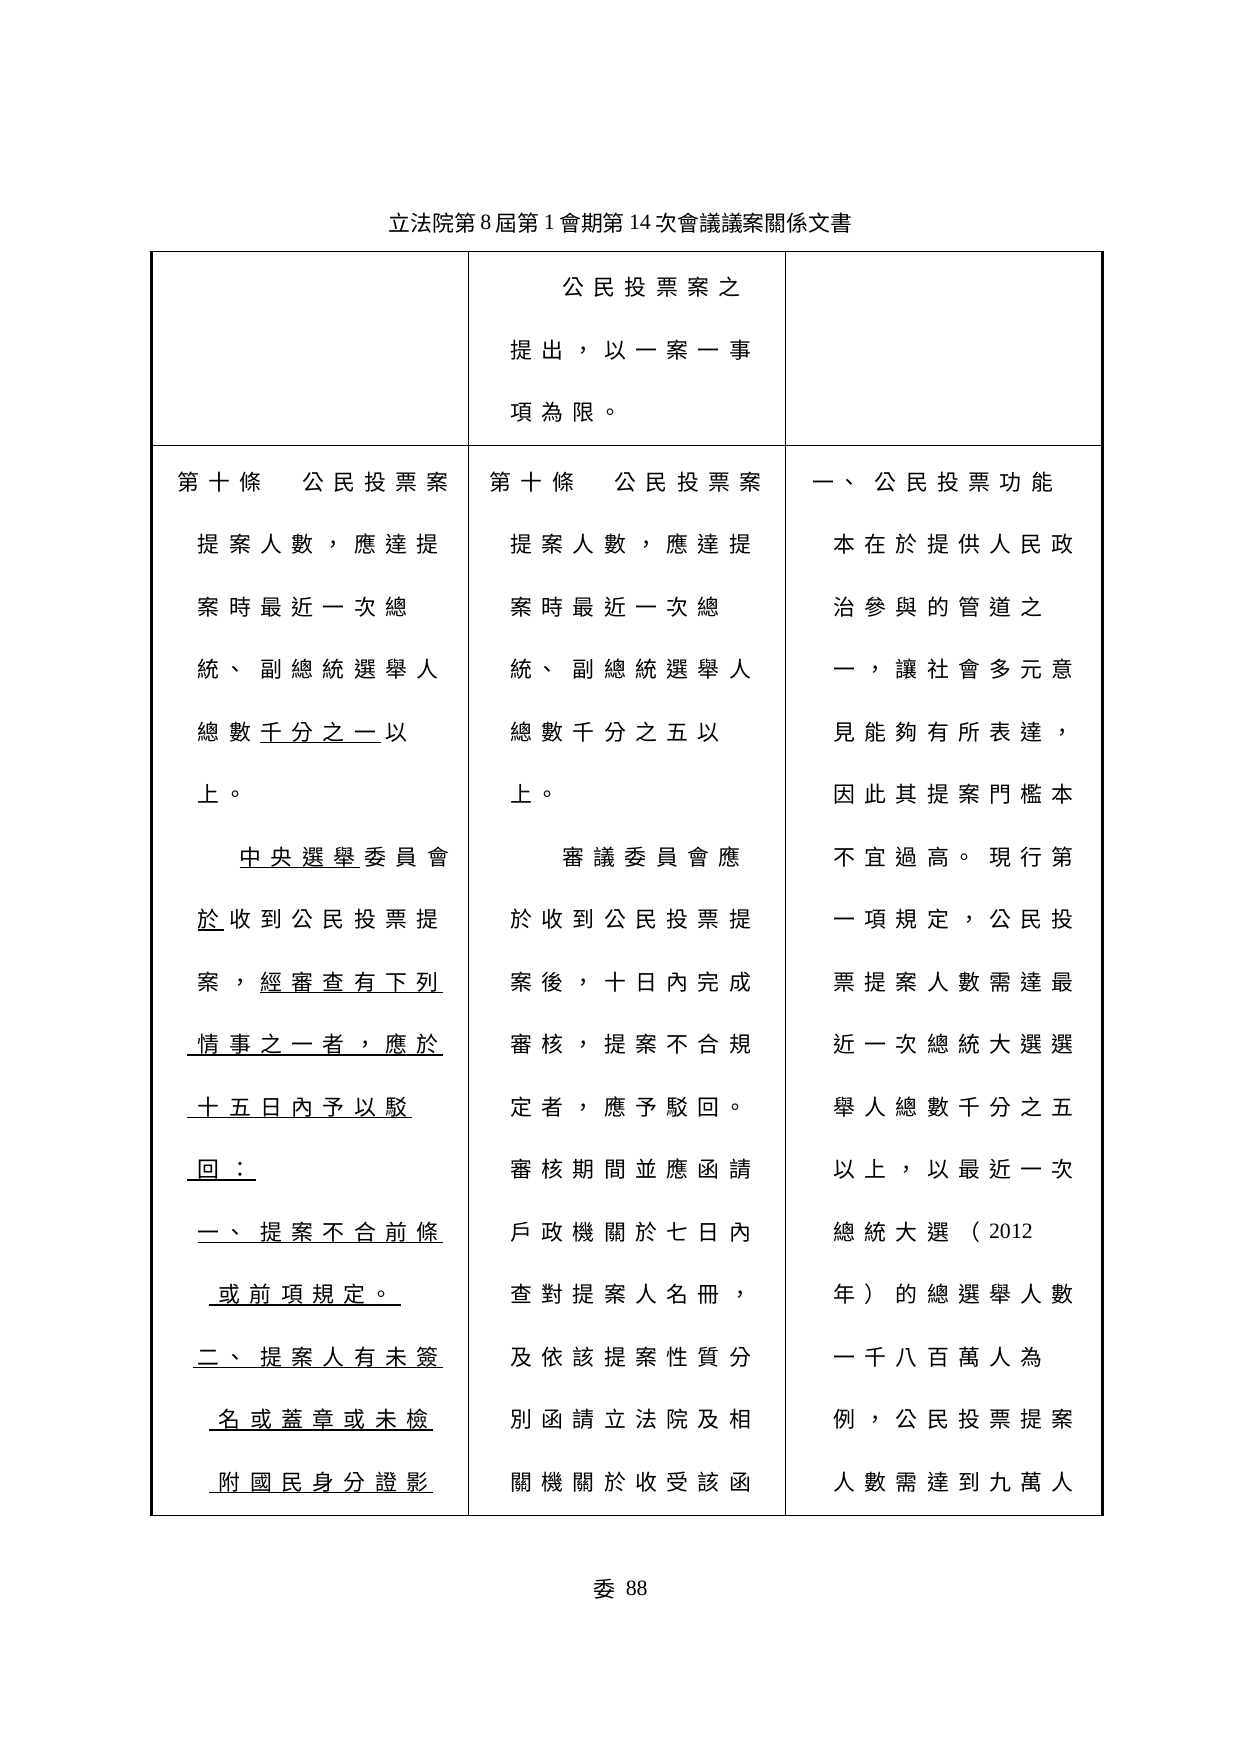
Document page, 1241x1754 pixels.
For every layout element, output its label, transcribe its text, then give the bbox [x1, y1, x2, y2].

table_cell 第十條 公民投票案提案人數，應達提案時最近一次總統、副總統選舉人總數千分之一以上。 中央選舉委員會於收到公民投票提案，經審查有下列情事之一者，應於十五日內予以駁回： 一、提案不合前條或前項規定。 二、提案人有未簽名或蓋章或未檢附國民身分證影 [153, 446, 468, 1514]
table_cell [786, 252, 1101, 445]
table_cell [153, 252, 468, 445]
table_cell 公民投票案之提出，以一案一事項為限。 [469, 252, 785, 445]
table_cell 一、公民投票功能本在於提供人民政治參與的管道之一，讓社會多元意見能夠有所表達，因此其提案門檻本不宜過高。現行第一項規定，公民投票提案人數需達最近一次總統大選選舉人總數千分之五以上，以最近一次總統大選（2012年）的總選舉人數一千八百萬人為例，公民投票提案人數需達到九萬人 [786, 446, 1101, 1514]
table_cell 第十條 公民投票案提案人數，應達提案時最近一次總統、副總統選舉人總數千分之五以上。 審議委員會應於收到公民投票提案後，十日內完成審核，提案不合規定者，應予駁回。審核期間並應函請戶政機關於七日內查對提案人名冊，及依該提案性質分別函請立法院及相關機關於收受該函 [469, 446, 785, 1514]
